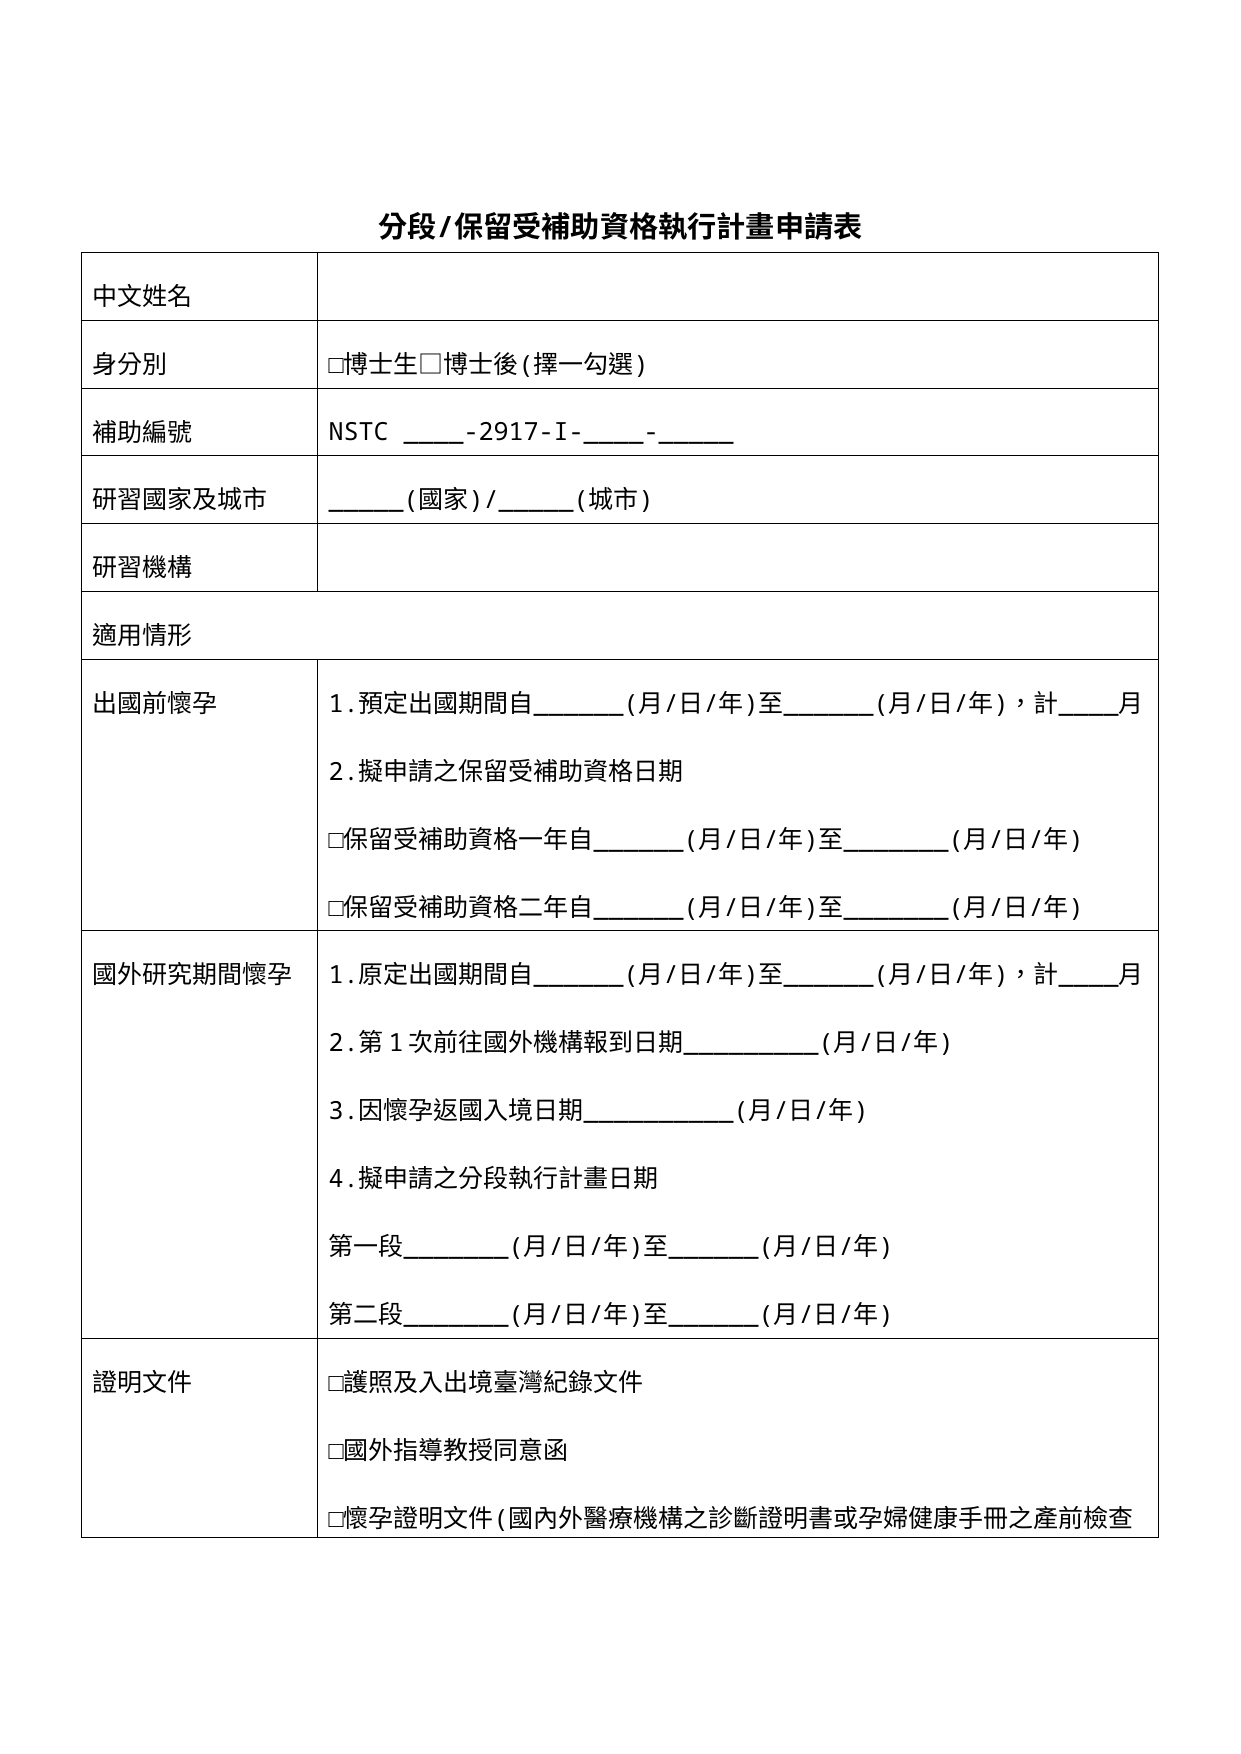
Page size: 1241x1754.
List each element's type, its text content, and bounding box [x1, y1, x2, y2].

table_cell 國外研究期間懷孕 [82, 931, 317, 1338]
table_header 中文姓名 [82, 253, 317, 320]
table_cell _____(國家)/_____(城市) [318, 456, 1158, 523]
table_cell 出國前懷孕 [82, 660, 317, 930]
table_cell [318, 524, 1158, 591]
table_cell 身分別 [82, 321, 317, 388]
table_cell 研習國家及城市 [82, 456, 317, 523]
table_cell 證明文件 [82, 1339, 317, 1537]
table_cell □博士生□博士後(擇一勾選) [318, 321, 1158, 388]
table_cell 1.原定出國期間自______(月/日/年)至______(月/日/年)，計____月 2.第1次前往國外機構報到日期_________(月/日/年) 3.因懷孕返國入境日期__________(月/日/年) 4.擬申請之分段執行計畫日期 第一段_______(月/日/年)至______(月/日/年) 第二段_______(月/日/年)至______(月/日/年) [318, 931, 1158, 1338]
table_cell 1.預定出國期間自______(月/日/年)至______(月/日/年)，計____月 2.擬申請之保留受補助資格日期 □保留受補助資格一年自______(月/日/年)至_______(月/日/年) □保留受補助資格二年自______(月/日/年)至_______(月/日/年) [318, 660, 1158, 930]
table_cell 補助編號 [82, 389, 317, 455]
table_header [318, 253, 1158, 320]
table_cell 適用情形 [82, 592, 1158, 659]
table_cell □護照及入出境臺灣紀錄文件 □國外指導教授同意函 □懷孕證明文件(國內外醫療機構之診斷證明書或孕婦健康手冊之產前檢查 [318, 1339, 1158, 1537]
subtitle 分段/保留受補助資格執行計畫申請表 [187, 183, 1053, 246]
table_cell NSTC ____-2917-I-____-_____ [318, 389, 1158, 455]
table_cell 研習機構 [82, 524, 317, 591]
